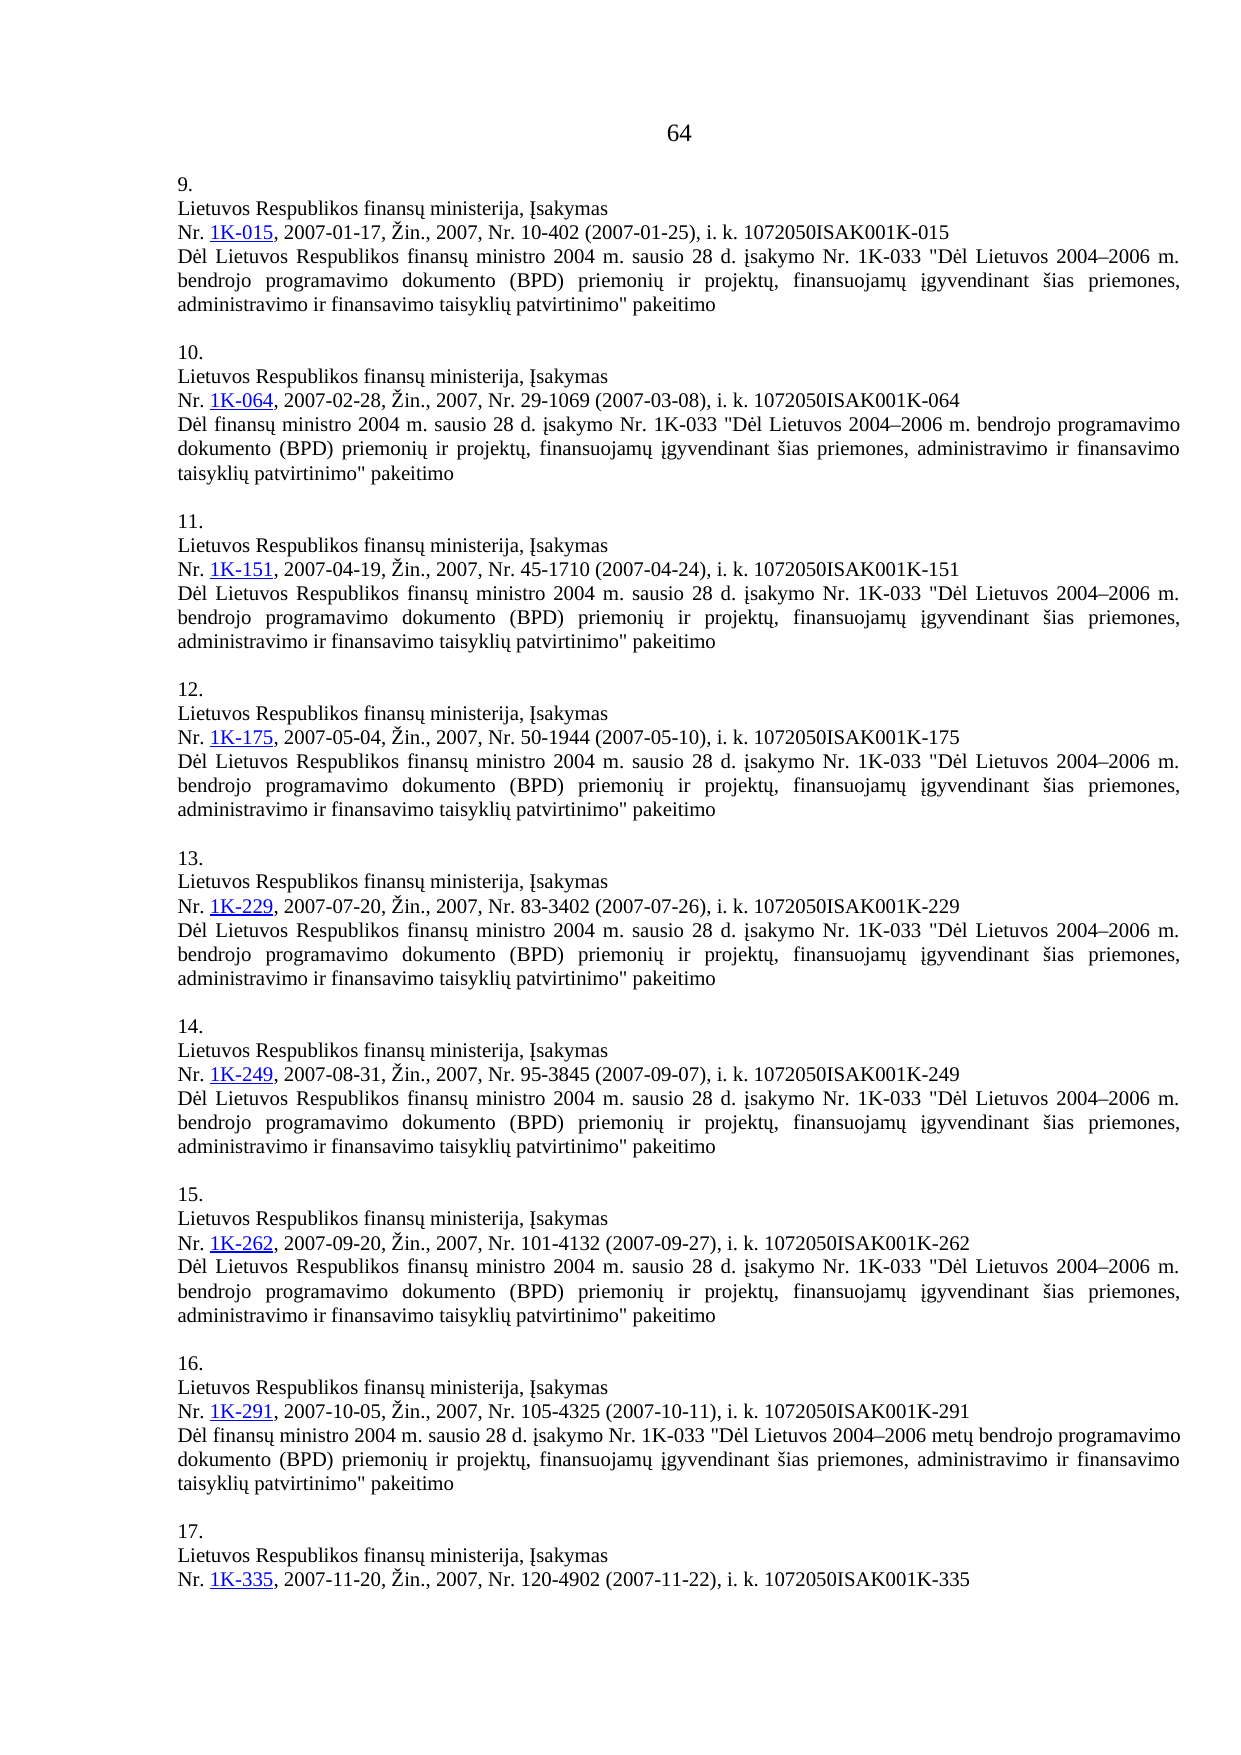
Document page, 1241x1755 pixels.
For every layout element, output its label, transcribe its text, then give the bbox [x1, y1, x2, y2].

text Nr. 1K-151, 2007-04-19, Žin., 2007, Nr. 45-1710 (2007-04-24), i. k. 1072050ISAK001K-151 [177, 557, 1181, 581]
text Nr. 1K-335, 2007-11-20, Žin., 2007, Nr. 120-4902 (2007-11-22), i. k. 1072050ISAK001K-335 [177, 1567, 1181, 1591]
text Lietuvos Respublikos finansų ministerija, Įsakymas [177, 1206, 1181, 1230]
text Dėl Lietuvos Respublikos finansų ministro 2004 m. sausio 28 d. įsakymo Nr. 1K-033 "Dėl Lietuvos 2004–2006 m. bendrojo programavimo dokumento (BPD) priemonių ir projektų, finansuojamų įgyvendinant šias priemones, administravimo ir finansavimo taisyklių patvirtinimo" pakeitimo [177, 749, 1181, 821]
text Nr. 1K-291, 2007-10-05, Žin., 2007, Nr. 105-4325 (2007-10-11), i. k. 1072050ISAK001K-291 [177, 1399, 1181, 1423]
text 15. [177, 1182, 1181, 1206]
text Nr. 1K-015, 2007-01-17, Žin., 2007, Nr. 10-402 (2007-01-25), i. k. 1072050ISAK001K-015 [177, 220, 1181, 244]
text Dėl Lietuvos Respublikos finansų ministro 2004 m. sausio 28 d. įsakymo Nr. 1K-033 "Dėl Lietuvos 2004–2006 m. bendrojo programavimo dokumento (BPD) priemonių ir projektų, finansuojamų įgyvendinant šias priemones, administravimo ir finansavimo taisyklių patvirtinimo" pakeitimo [177, 244, 1181, 316]
text Lietuvos Respublikos finansų ministerija, Įsakymas [177, 364, 1181, 388]
text 12. [177, 677, 1181, 701]
text Lietuvos Respublikos finansų ministerija, Įsakymas [177, 1543, 1181, 1567]
text 17. [177, 1519, 1181, 1543]
text Lietuvos Respublikos finansų ministerija, Įsakymas [177, 701, 1181, 725]
text 10. [177, 340, 1181, 364]
text Nr. 1K-064, 2007-02-28, Žin., 2007, Nr. 29-1069 (2007-03-08), i. k. 1072050ISAK001K-064 [177, 388, 1181, 412]
text 14. [177, 1014, 1181, 1038]
text Lietuvos Respublikos finansų ministerija, Įsakymas [177, 533, 1181, 557]
text Lietuvos Respublikos finansų ministerija, Įsakymas [177, 196, 1181, 220]
text Dėl Lietuvos Respublikos finansų ministro 2004 m. sausio 28 d. įsakymo Nr. 1K-033 "Dėl Lietuvos 2004–2006 m. bendrojo programavimo dokumento (BPD) priemonių ir projektų, finansuojamų įgyvendinant šias priemones, administravimo ir finansavimo taisyklių patvirtinimo" pakeitimo [177, 581, 1181, 653]
text 9. [177, 172, 1181, 196]
text 13. [177, 845, 1181, 869]
text Dėl Lietuvos Respublikos finansų ministro 2004 m. sausio 28 d. įsakymo Nr. 1K-033 "Dėl Lietuvos 2004–2006 m. bendrojo programavimo dokumento (BPD) priemonių ir projektų, finansuojamų įgyvendinant šias priemones, administravimo ir finansavimo taisyklių patvirtinimo" pakeitimo [177, 918, 1181, 990]
text Nr. 1K-249, 2007-08-31, Žin., 2007, Nr. 95-3845 (2007-09-07), i. k. 1072050ISAK001K-249 [177, 1062, 1181, 1086]
text Nr. 1K-262, 2007-09-20, Žin., 2007, Nr. 101-4132 (2007-09-27), i. k. 1072050ISAK001K-262 [177, 1230, 1181, 1254]
text Lietuvos Respublikos finansų ministerija, Įsakymas [177, 1375, 1181, 1399]
text Dėl Lietuvos Respublikos finansų ministro 2004 m. sausio 28 d. įsakymo Nr. 1K-033 "Dėl Lietuvos 2004–2006 m. bendrojo programavimo dokumento (BPD) priemonių ir projektų, finansuojamų įgyvendinant šias priemones, administravimo ir finansavimo taisyklių patvirtinimo" pakeitimo [177, 1254, 1181, 1327]
text Lietuvos Respublikos finansų ministerija, Įsakymas [177, 869, 1181, 893]
text 16. [177, 1351, 1181, 1375]
text Dėl Lietuvos Respublikos finansų ministro 2004 m. sausio 28 d. įsakymo Nr. 1K-033 "Dėl Lietuvos 2004–2006 m. bendrojo programavimo dokumento (BPD) priemonių ir projektų, finansuojamų įgyvendinant šias priemones, administravimo ir finansavimo taisyklių patvirtinimo" pakeitimo [177, 1086, 1181, 1158]
text 11. [177, 508, 1181, 533]
text Lietuvos Respublikos finansų ministerija, Įsakymas [177, 1038, 1181, 1062]
text Dėl finansų ministro 2004 m. sausio 28 d. įsakymo Nr. 1K-033 "Dėl Lietuvos 2004–2006 metų bendrojo programavimo dokumento (BPD) priemonių ir projektų, finansuojamų įgyvendinant šias priemones, administravimo ir finansavimo taisyklių patvirtinimo" pakeitimo [177, 1423, 1181, 1495]
text Dėl finansų ministro 2004 m. sausio 28 d. įsakymo Nr. 1K-033 "Dėl Lietuvos 2004–2006 m. bendrojo programavimo dokumento (BPD) priemonių ir projektų, finansuojamų įgyvendinant šias priemones, administravimo ir finansavimo taisyklių patvirtinimo" pakeitimo [177, 412, 1181, 484]
text Nr. 1K-229, 2007-07-20, Žin., 2007, Nr. 83-3402 (2007-07-26), i. k. 1072050ISAK001K-229 [177, 893, 1181, 918]
text Nr. 1K-175, 2007-05-04, Žin., 2007, Nr. 50-1944 (2007-05-10), i. k. 1072050ISAK001K-175 [177, 725, 1181, 749]
